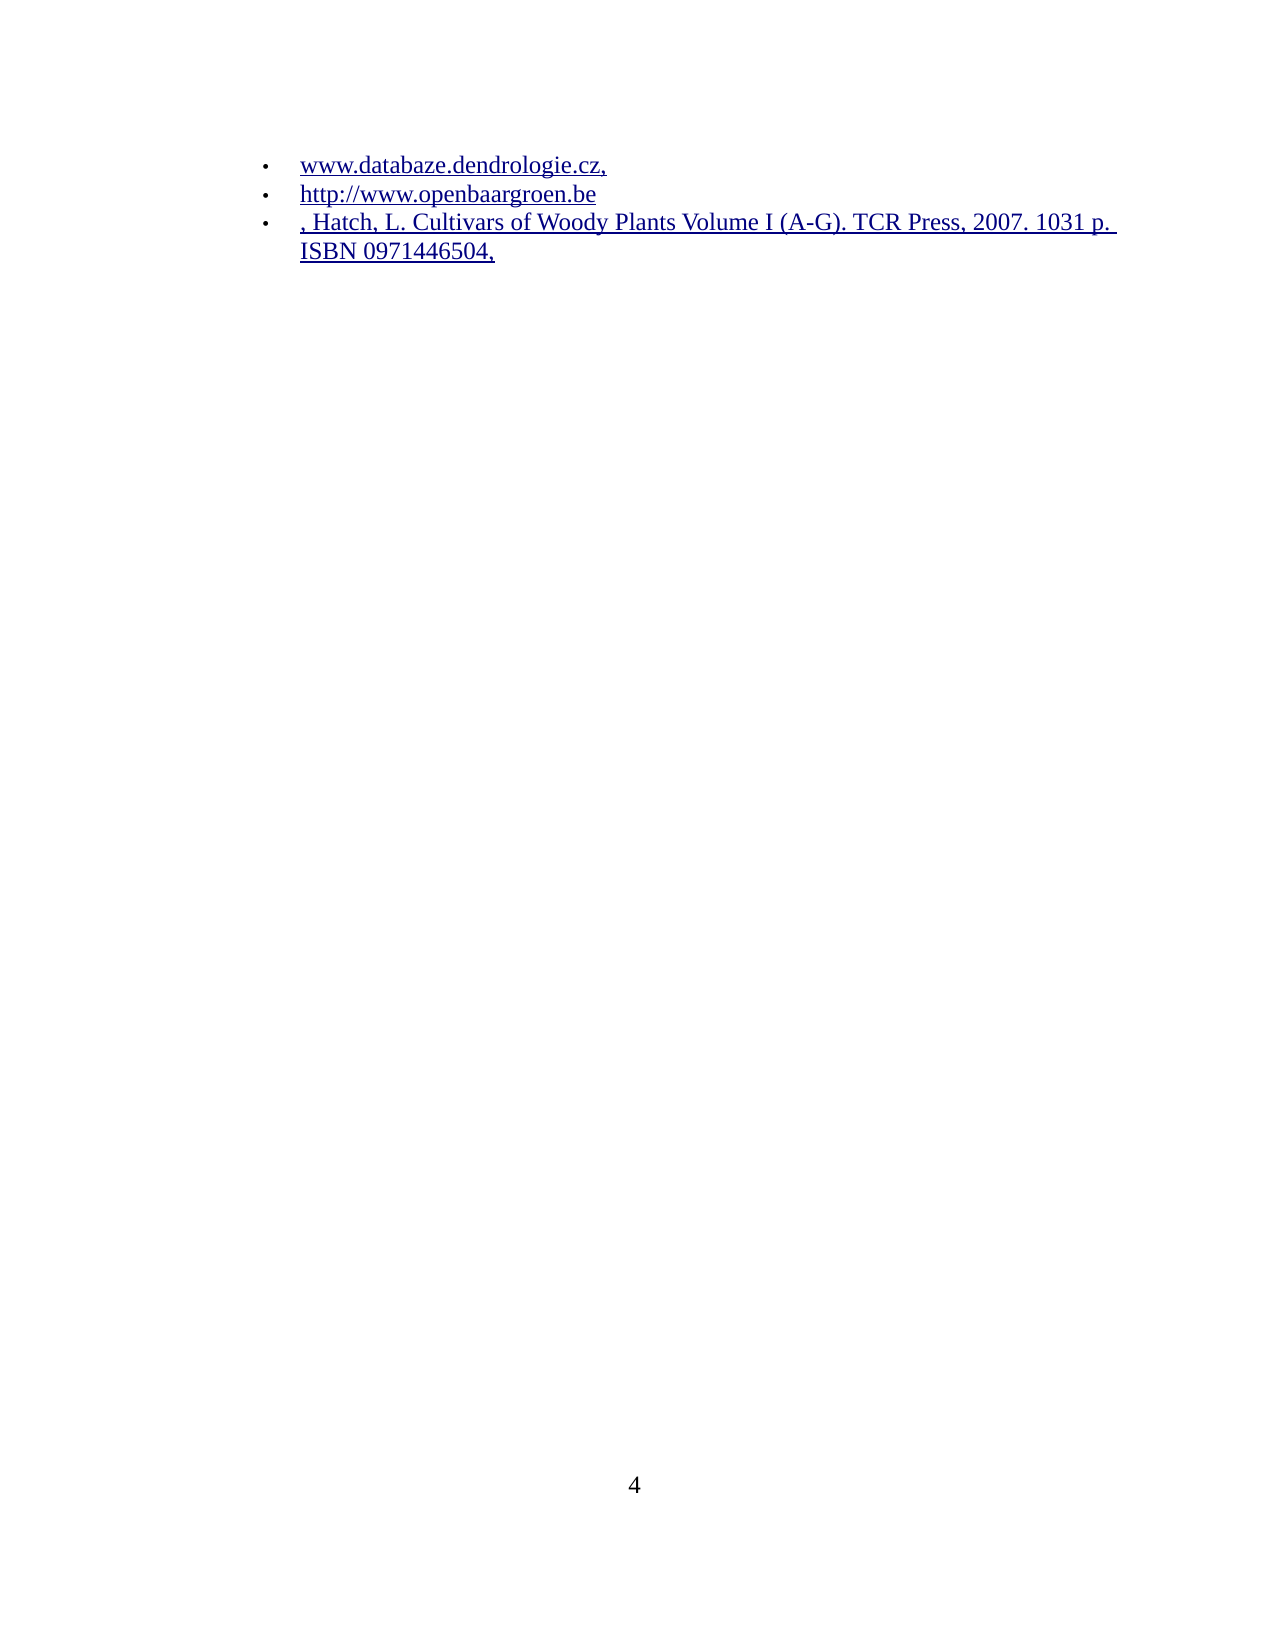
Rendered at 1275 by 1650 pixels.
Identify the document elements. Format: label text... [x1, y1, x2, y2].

list , Hatch, L. Cultivars of Woody Plants Volume I (A-G). TCR Press, 2007. 1031 p. ISBN 0971446504, [262, 207, 1125, 265]
list http://www.openbaargroen.be [262, 179, 1125, 207]
list www.databaze.dendrologie.cz, [262, 150, 1125, 179]
